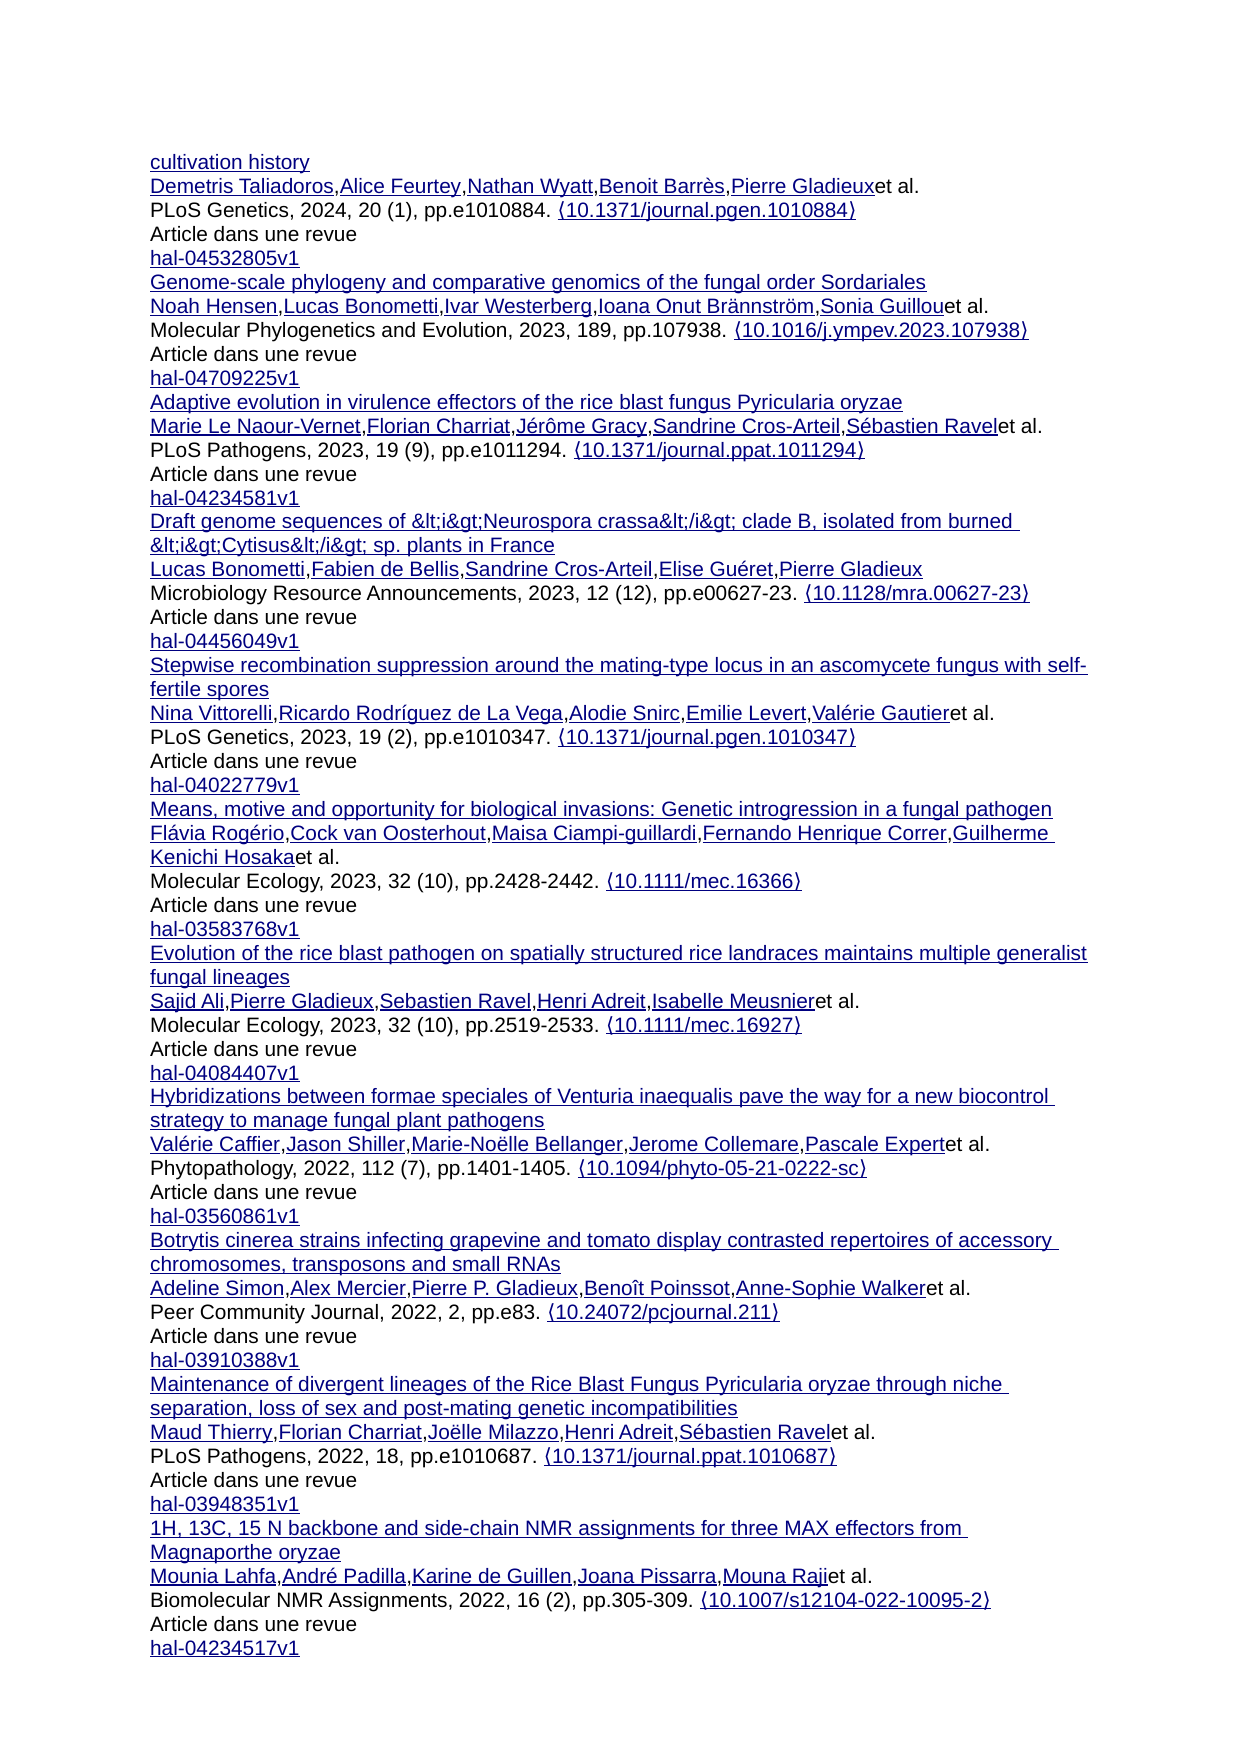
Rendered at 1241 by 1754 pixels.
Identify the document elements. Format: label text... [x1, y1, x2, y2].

table_cell Evolution of the rice blast pathogen on spatially structured rice landraces maintains multiple generalist fungal lineages Sajid Ali,Pierre Gladieux,Sebastien Ravel,Henri Adreit,Isabelle Meusnieret al. Molecular Ecology, 2023, 32 (10), pp.2519-2533. ⟨10.1111/mec.16927⟩ Article dans une revue hal-04084407v1 [150, 941, 1090, 1084]
table_cell Draft genome sequences of &lt;i&gt;Neurospora crassa&lt;/i&gt; clade B, isolated from burned &lt;i&gt;Cytisus&lt;/i&gt; sp. plants in France Lucas Bonometti,Fabien de Bellis,Sandrine Cros-Arteil,Elise Guéret,Pierre Gladieux Microbiology Resource Announcements, 2023, 12 (12), pp.e00627-23. ⟨10.1128/mra.00627-23⟩ Article dans une revue hal-04456049v1 [150, 509, 1090, 653]
table_cell Hybridizations between formae speciales of Venturia inaequalis pave the way for a new biocontrol strategy to manage fungal plant pathogens Valérie Caffier,Jason Shiller,Marie-Noëlle Bellanger,Jerome Collemare,Pascale Expertet al. Phytopathology, 2022, 112 (7), pp.1401-1405. ⟨10.1094/phyto-05-21-0222-sc⟩ Article dans une revue hal-03560861v1 [150, 1084, 1090, 1228]
table_cell Means, motive and opportunity for biological invasions: Genetic introgression in a fungal pathogen Flávia Rogério,Cock van Oosterhout,Maisa Ciampi‐guillardi,Fernando Henrique Correr,Guilherme Kenichi Hosakaet al. Molecular Ecology, 2023, 32 (10), pp.2428-2442. ⟨10.1111/mec.16366⟩ Article dans une revue hal-03583768v1 [150, 797, 1090, 941]
table_cell Maintenance of divergent lineages of the Rice Blast Fungus Pyricularia oryzae through niche separation, loss of sex and post-mating genetic incompatibilities Maud Thierry,Florian Charriat,Joëlle Milazzo,Henri Adreit,Sébastien Ravelet al. PLoS Pathogens, 2022, 18, pp.e1010687. ⟨10.1371/journal.ppat.1010687⟩ Article dans une revue hal-03948351v1 [150, 1372, 1090, 1516]
table_cell Genome-scale phylogeny and comparative genomics of the fungal order Sordariales Noah Hensen,Lucas Bonometti,Ivar Westerberg,Ioana Onut Brännström,Sonia Guillouet al. Molecular Phylogenetics and Evolution, 2023, 189, pp.107938. ⟨10.1016/j.ympev.2023.107938⟩ Article dans une revue hal-04709225v1 [150, 270, 1090, 389]
table_cell Stepwise recombination suppression around the mating-type locus in an ascomycete fungus with self-fertile spores Nina Vittorelli,Ricardo Rodríguez de La Vega,Alodie Snirc,Emilie Levert,Valérie Gautieret al. PLoS Genetics, 2023, 19 (2), pp.e1010347. ⟨10.1371/journal.pgen.1010347⟩ Article dans une revue hal-04022779v1 [150, 653, 1090, 797]
table_cell cultivation history Demetris Taliadoros,Alice Feurtey,Nathan Wyatt,Benoit Barrès,Pierre Gladieuxet al. PLoS Genetics, 2024, 20 (1), pp.e1010884. ⟨10.1371/journal.pgen.1010884⟩ Article dans une revue hal-04532805v1 [150, 150, 1090, 270]
table_cell Botrytis cinerea strains infecting grapevine and tomato display contrasted repertoires of accessory chromosomes, transposons and small RNAs Adeline Simon,Alex Mercier,Pierre P. Gladieux,Benoît Poinssot,Anne-Sophie Walkeret al. Peer Community Journal, 2022, 2, pp.e83. ⟨10.24072/pcjournal.211⟩ Article dans une revue hal-03910388v1 [150, 1228, 1090, 1372]
table_cell 1H, 13C, 15 N backbone and side-chain NMR assignments for three MAX effectors from Magnaporthe oryzae Mounia Lahfa,André Padilla,Karine de Guillen,Joana Pissarra,Mouna Rajiet al. Biomolecular NMR Assignments, 2022, 16 (2), pp.305-309. ⟨10.1007/s12104-022-10095-2⟩ Article dans une revue hal-04234517v1 [150, 1516, 1090, 1659]
table_cell Adaptive evolution in virulence effectors of the rice blast fungus Pyricularia oryzae Marie Le Naour-Vernet,Florian Charriat,Jérôme Gracy,Sandrine Cros-Arteil,Sébastien Ravelet al. PLoS Pathogens, 2023, 19 (9), pp.e1011294. ⟨10.1371/journal.ppat.1011294⟩ Article dans une revue hal-04234581v1 [150, 390, 1090, 509]
